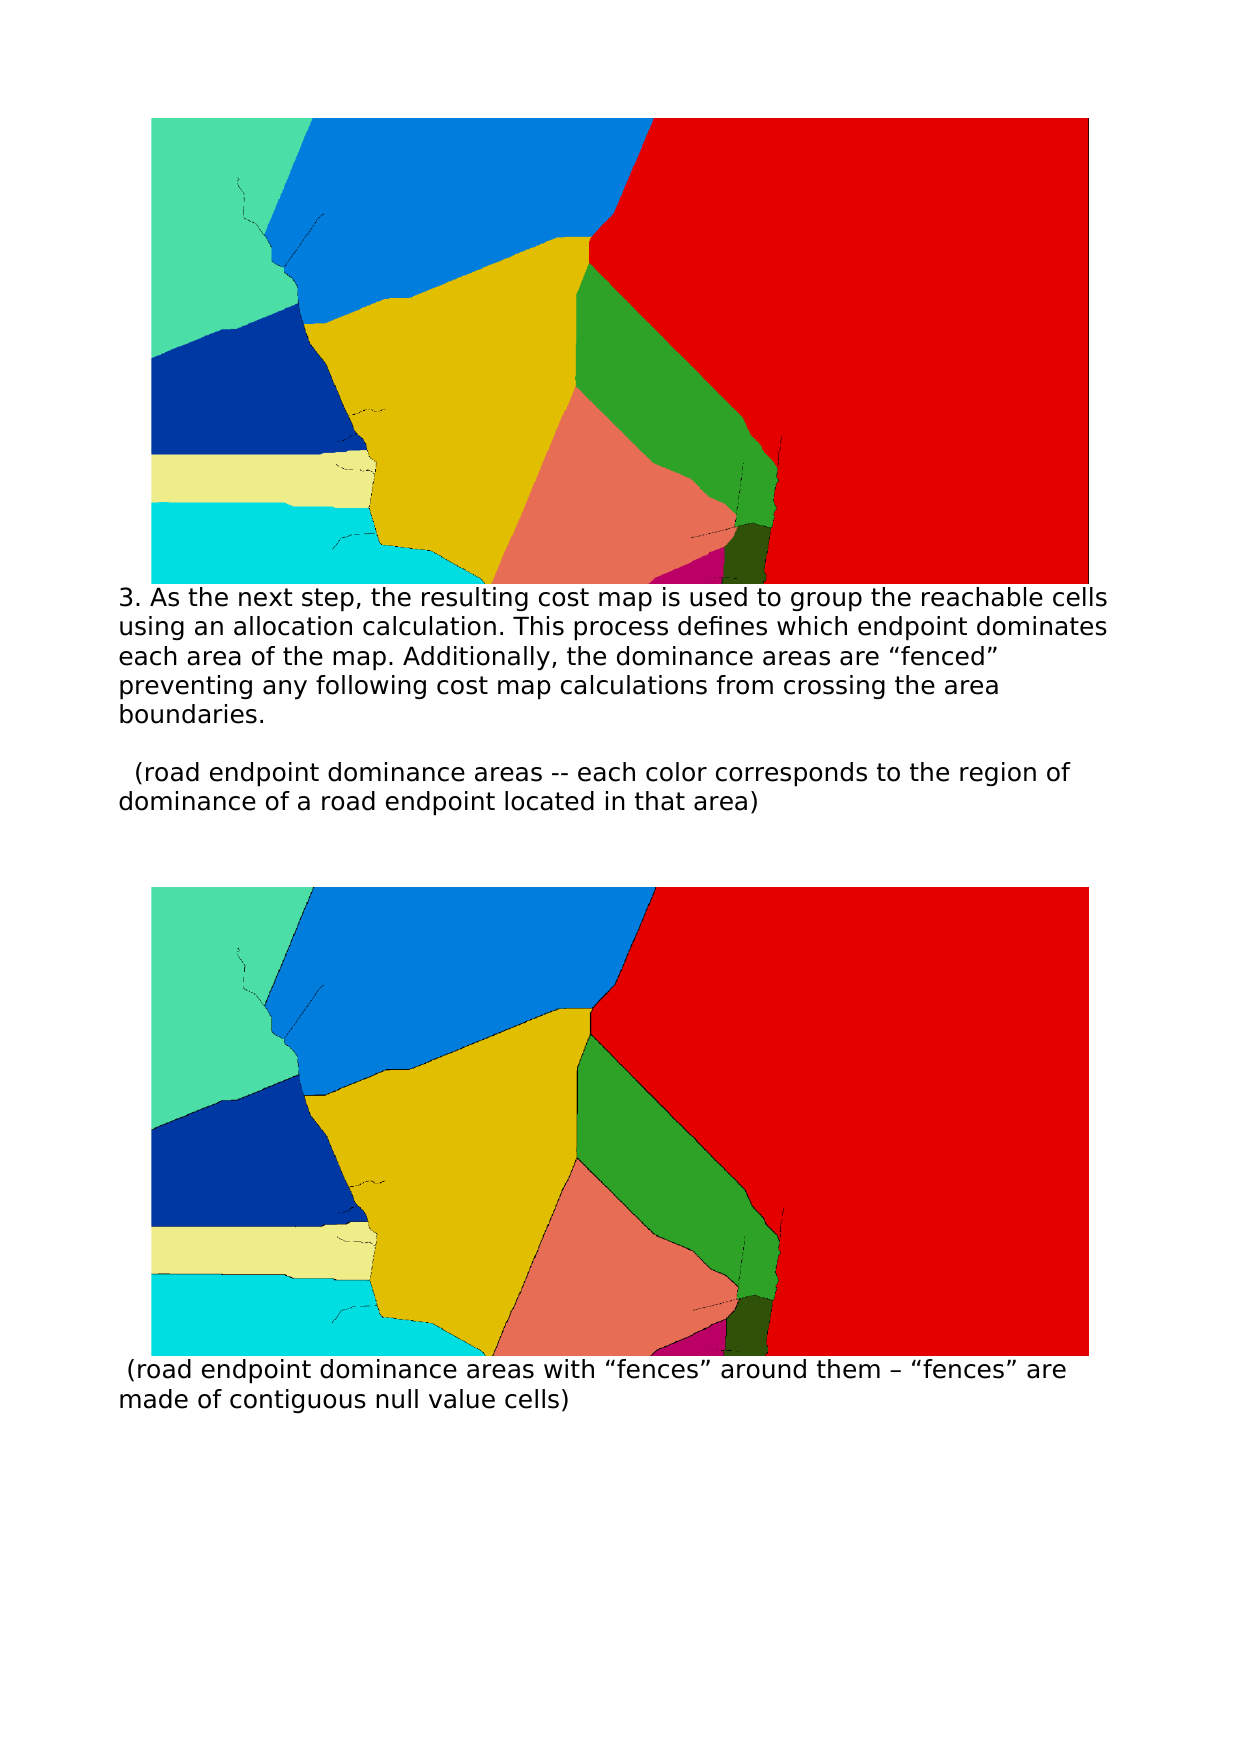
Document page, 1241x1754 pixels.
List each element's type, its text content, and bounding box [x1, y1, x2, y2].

picture [151, 887, 1089, 1356]
text (road endpoint dominance areas with “fences” around them – “fences” are made of contiguous null value cells) [118, 888, 1122, 1472]
picture [151, 118, 1089, 584]
text 3. As the next step, the resulting cost map is used to group the reachable cells using an allocation calculation. This process defines which endpoint dominates each area of the map. Additionally, the dominance areas are “fenced” preventing any following cost map calculations from crossing the area boundaries. (road endpoint dominance areas -- each color corresponds to the region of dominance of a road endpoint located in that area) [118, 118, 1122, 875]
